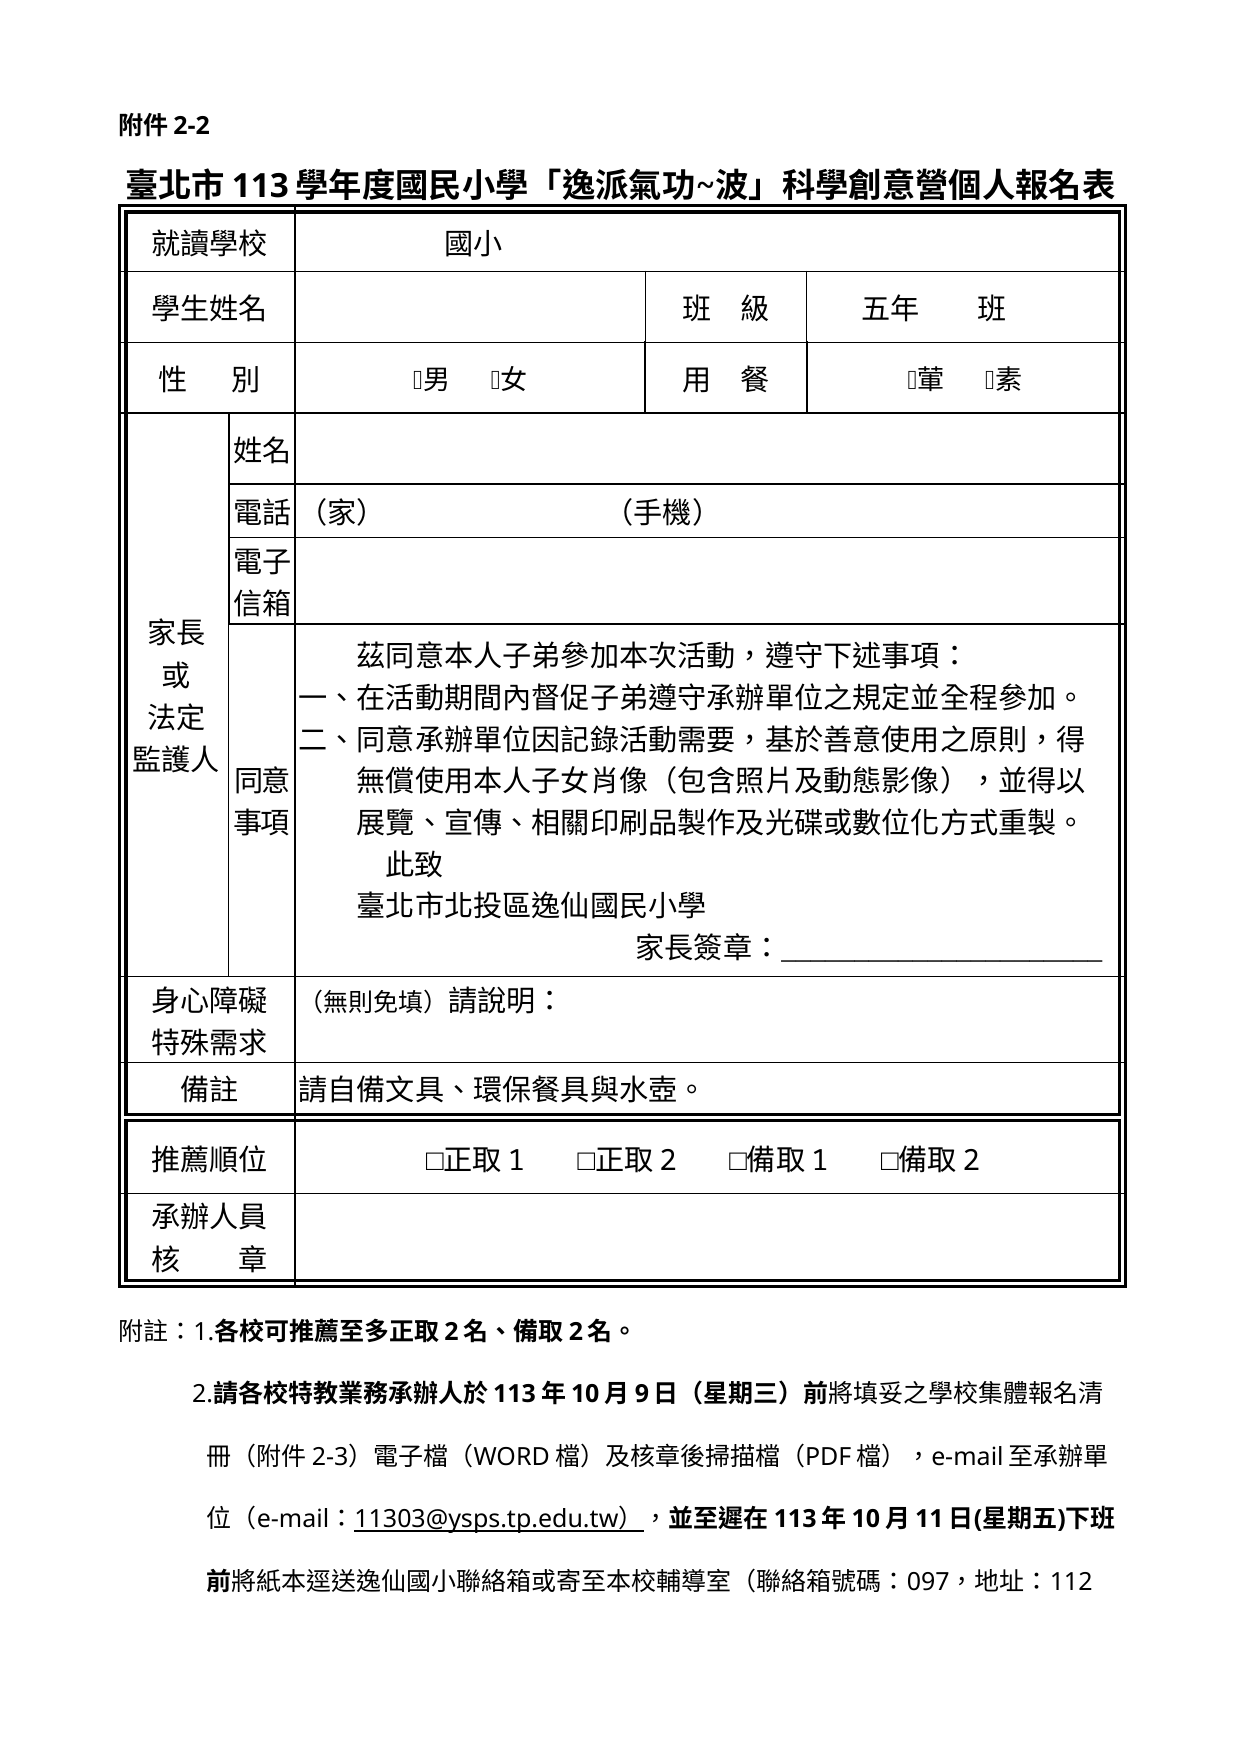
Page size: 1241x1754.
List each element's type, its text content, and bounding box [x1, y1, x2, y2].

table_cell 推薦順位 [123, 1113, 294, 1193]
table_cell 學生姓名 [128, 272, 294, 341]
table_cell 用 餐 [646, 343, 806, 412]
table_cell （家） （手機） [296, 485, 1118, 537]
table_cell 茲同意本人子弟參加本次活動，遵守下述事項： 一、在活動期間內督促子弟遵守承辦單位之規定並全程參加。 二、同意承辦單位因記錄活動需要，基於善意使用之原則，得無償使用本人子女肖像（包含照片及動態影像），並得以展覽、宣傳、相關印刷品製作及光碟或數位化方式重製。 此致 臺北市北投區逸仙國民小學 家長簽章：______________________ [296, 625, 1118, 976]
table_cell 班 級 [646, 272, 806, 341]
table_cell [296, 414, 1118, 483]
text 臺北市113學年度國民小學「逸派氣功~波」科學創意營個人報名表 [118, 142, 1122, 204]
table_cell 五年 班 [807, 272, 1118, 341]
table_cell [296, 1194, 1118, 1278]
table_cell 請自備文具、環保餐具與水壺。 [296, 1063, 1118, 1113]
table_cell 姓名 [230, 414, 294, 483]
table_cell 葷 素 [808, 343, 1118, 412]
text 2.請各校特教業務承辦人於113年10月9日（星期三）前將填妥之學校集體報名清冊（附件2-3）電子檔（WORD檔）及核章後掃描檔（PDF檔），e-mail至承辦單位（e-mail：11303@ysps.tp.edu.tw），並至遲在113年10月11日(星期五)下班前將紙本逕送逸仙國小聯絡箱或寄至本校輔導室（聯絡箱號碼：097，地址：112 [192, 1350, 1122, 1600]
table_cell 男 女 [296, 343, 644, 412]
text 附註：1.各校可推薦至多正取2名、備取2名。 [118, 1288, 1122, 1350]
table_cell 電話 [230, 485, 294, 537]
table_header 就讀學校 [123, 207, 294, 271]
table_cell 承辦人員 核 章 [128, 1194, 294, 1278]
table_cell 同意事項 [229, 625, 294, 976]
table_cell [296, 272, 645, 341]
table_cell 電子信箱 [230, 538, 294, 623]
table_cell 性 別 [128, 343, 294, 412]
text 附件2-2 [118, 105, 1122, 142]
table_header 國小 [296, 207, 1122, 271]
table_cell □正取1 □正取2 □備取1 □備取2 [296, 1113, 1122, 1193]
table_cell 身心障礙 特殊需求 [128, 977, 294, 1062]
table_cell 家長 或 法定 監護人 [128, 414, 228, 976]
table_cell [296, 538, 1118, 623]
table_cell 備註 [128, 1063, 294, 1113]
table_cell （無則免填）請說明： [296, 977, 1118, 1062]
